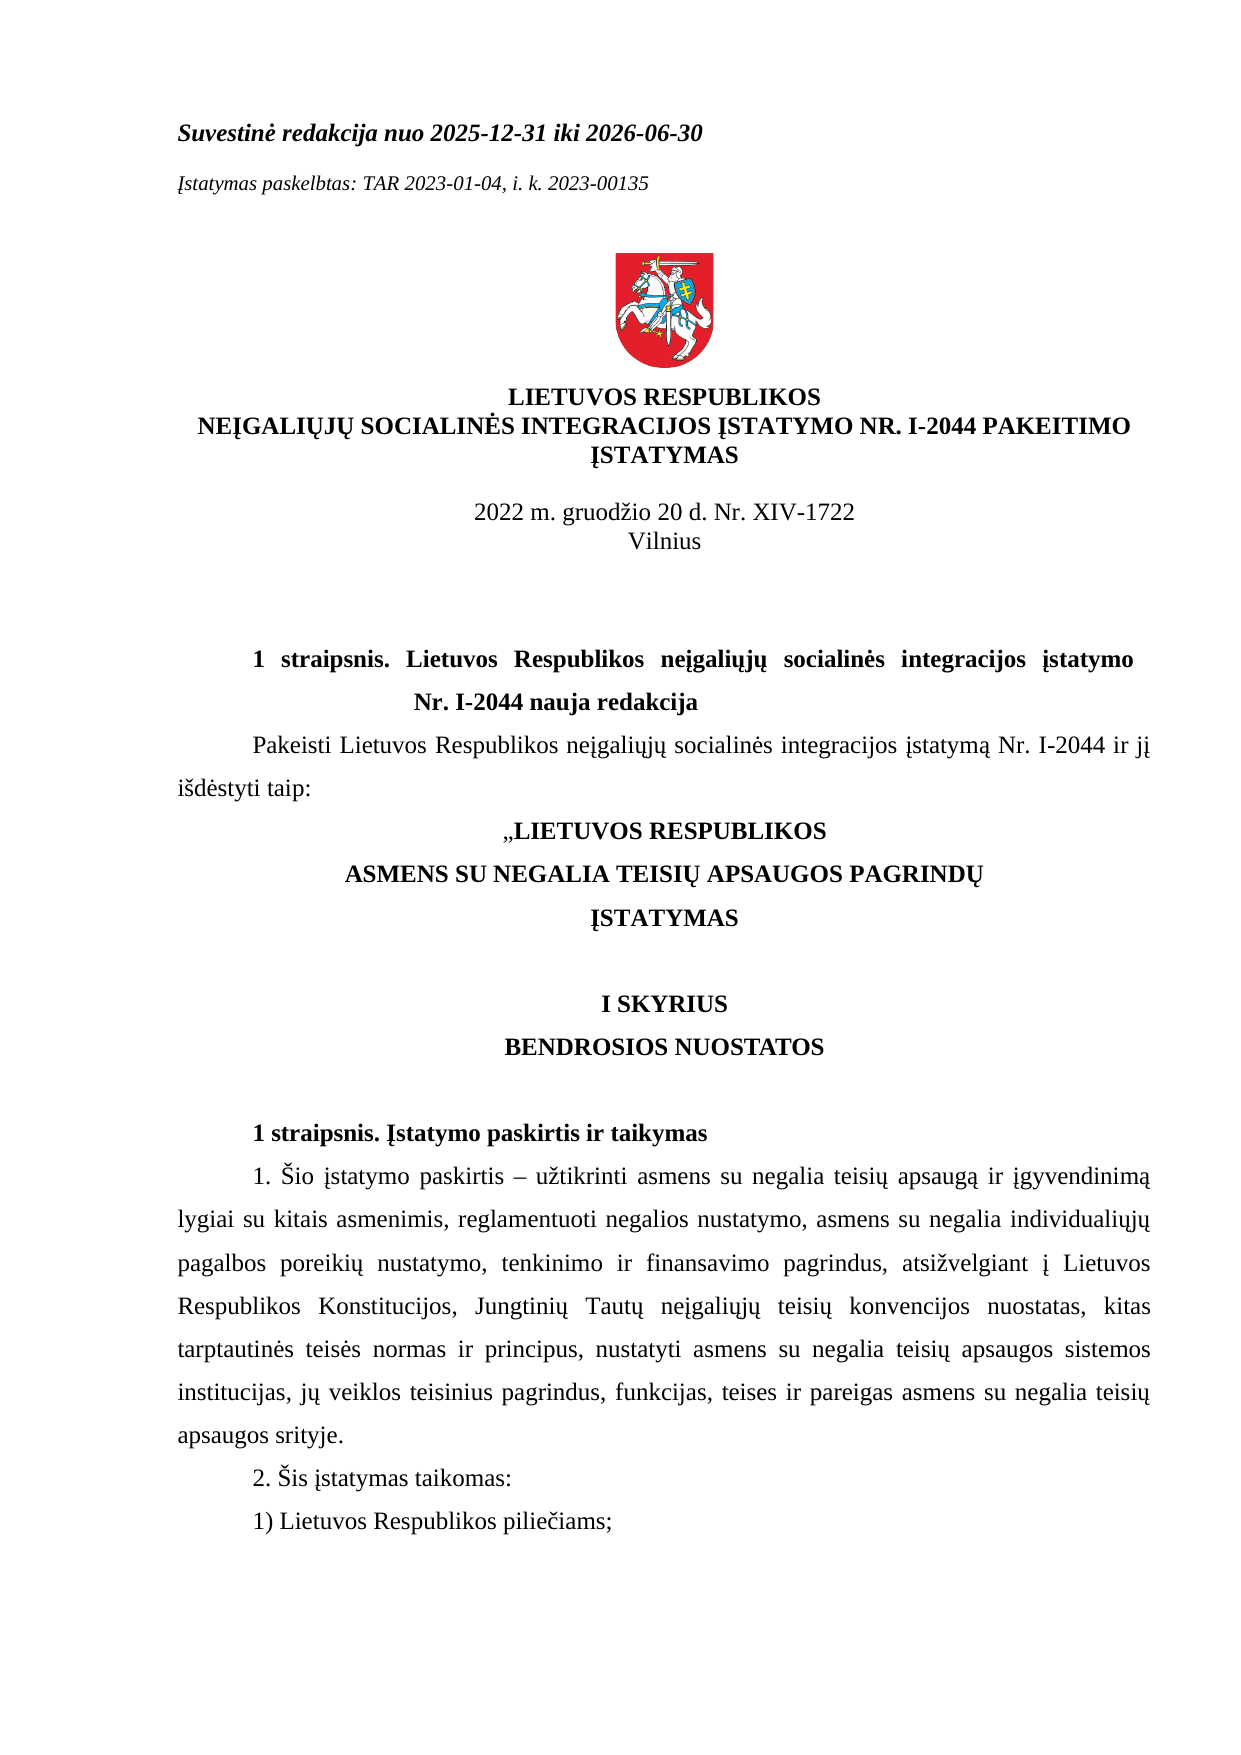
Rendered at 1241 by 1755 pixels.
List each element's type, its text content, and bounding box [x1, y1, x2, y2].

text Vilnius [177, 526, 1152, 555]
text 1 straipsnis. Įstatymo paskirtis ir taikymas [177, 1118, 1152, 1147]
text NEĮGALIŲJŲ SOCIALINĖS INTEGRACIJOS ĮSTATYMO NR. I-2044 PAKEITIMO [177, 411, 1152, 440]
text ĮSTATYMAS [177, 440, 1152, 468]
text ĮSTATYMAS [177, 903, 1152, 931]
text 2. Šis įstatymas taikomas: [177, 1463, 1152, 1492]
text ASMENS SU NEGALIA TEISIŲ APSAUGOS PAGRINDŲ [177, 859, 1152, 888]
text I SKYRIUS [177, 989, 1152, 1018]
text 1. Šio įstatymo paskirtis – užtikrinti asmens su negalia teisių apsaugą ir įgyvendinimą lygiai su kitais asmenimis, reglamentuoti negalios nustatymo, asmens su negalia individualiųjų pagalbos poreikių nustatymo, tenkinimo ir finansavimo pagrindus, atsižvelgiant į Lietuvos Respublikos Konstitucijos, Jungtinių Tautų neįgaliųjų teisių konvencijos nuostatas, kitas tarptautinės teisės normas ir principus, nustatyti asmens su negalia teisių apsaugos sistemos institucijas, jų veiklos teisinius pagrindus, funkcijas, teises ir pareigas asmens su negalia teisių apsaugos srityje. [177, 1161, 1152, 1449]
text 2022 m. gruodžio 20 d. Nr. XIV-1722 [177, 497, 1152, 526]
text LIETUVOS RESPUBLIKOS [177, 382, 1152, 411]
text Įstatymas paskelbtas: TAR 2023-01-04, i. k. 2023-00135 [177, 171, 1152, 195]
text „LIETUVOS RESPUBLIKOS [177, 816, 1152, 845]
text BENDROSIOS NUOSTATOS [177, 1032, 1152, 1061]
text Suvestinė redakcija nuo 2025-12-31 iki 2026-06-30 [177, 118, 1152, 147]
text 1 straipsnis. Lietuvos Respublikos neįgaliųjų socialinės integracijos įstatymo Nr. I-2044 nauja redakcija [252, 644, 1152, 716]
text Pakeisti Lietuvos Respublikos neįgaliųjų socialinės integracijos įstatymą Nr. I-2044 ir jį išdėstyti taip: [177, 730, 1152, 802]
text 1) Lietuvos Respublikos piliečiams; [177, 1506, 1152, 1535]
